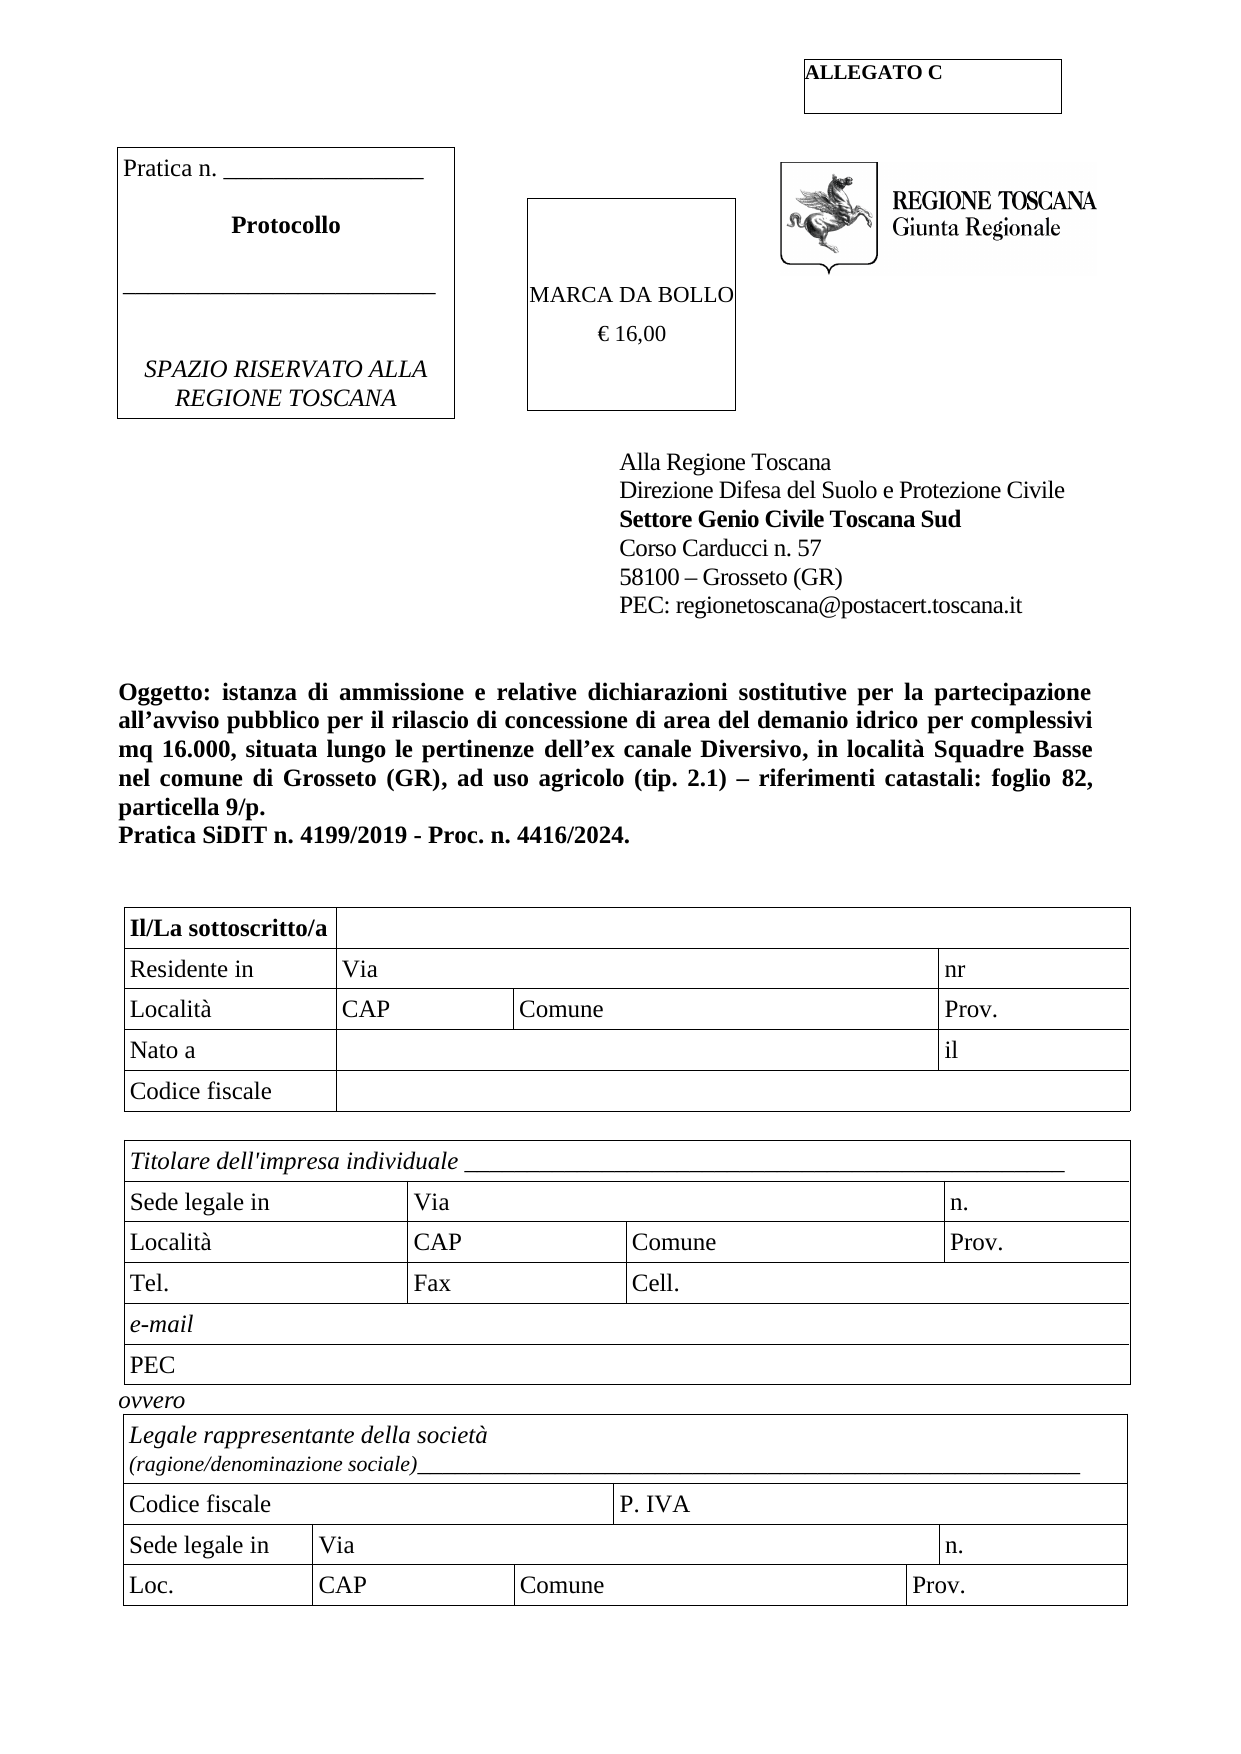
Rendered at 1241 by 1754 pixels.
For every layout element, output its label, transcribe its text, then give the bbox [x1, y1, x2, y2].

table_cell il [939, 1029, 1130, 1070]
table_cell Fax [408, 1263, 626, 1303]
table_cell Codice fiscale [124, 1484, 613, 1524]
table_cell Prov. [939, 988, 1130, 1029]
text Corso Carducci n. 57 [619, 533, 1125, 562]
table_cell [337, 1030, 938, 1070]
table_header Titolare dell'impresa individuale ________________________________________________ [125, 1141, 1130, 1181]
picture [780, 162, 1097, 276]
table_cell PEC [125, 1344, 1130, 1384]
text ovvero [118, 1385, 1122, 1413]
table_cell Cell. [627, 1262, 1130, 1303]
table_cell Tel. [125, 1263, 407, 1303]
table_cell CAP [313, 1565, 514, 1605]
table_cell n. [945, 1181, 1130, 1221]
table_cell Comune [627, 1222, 944, 1262]
table_cell Prov. [907, 1565, 1127, 1605]
table_cell Residente in [125, 949, 336, 988]
table_cell Nato a [125, 1030, 336, 1070]
table_cell Via [313, 1525, 939, 1564]
text MARCA DA BOLLO [528, 281, 736, 308]
table_cell CAP [408, 1222, 626, 1262]
text Settore Genio Civile Toscana Sud [619, 504, 1125, 533]
table_header [337, 908, 1130, 948]
text Oggetto: istanza di ammissione e relative dichiarazioni sostitutive per la partecipazione all’avviso pubblico per il rilascio di concessione di area del demanio idrico per complessivi mq 16.000, situata lungo le pertinenze dell’ex canale Diversivo, in località Squadre Basse nel comune di Grosseto (GR), ad uso agricolo (tip. 2.1) – riferimenti catastali: foglio 82, particella 9/p. [118, 677, 1093, 821]
table_cell Località [125, 1222, 407, 1262]
text 58100 – Grosseto (GR) [619, 562, 1125, 591]
table_cell Sede legale in [125, 1182, 407, 1221]
text € 16,00 [528, 320, 736, 347]
table_header Il/La sottoscritto/a [125, 908, 336, 948]
table_cell Prov. [945, 1221, 1130, 1262]
table_cell [337, 1070, 1130, 1111]
table_cell Comune [514, 989, 938, 1029]
text Direzione Difesa del Suolo e Protezione Civile [619, 476, 1125, 504]
table_cell P. IVA [614, 1484, 1127, 1524]
table_cell e-mail [125, 1303, 1130, 1343]
text Alla Regione Toscana [619, 447, 1125, 476]
table_cell Comune [515, 1565, 906, 1605]
text PEC: regionetoscana@postacert.toscana.it [619, 591, 1125, 619]
table_cell n. [940, 1525, 1127, 1564]
table_header Pratica n. ________________ Protocollo _________________________ SPAZIO RISERVATO ALLA REGIONE TOSCANA [118, 148, 454, 418]
table_cell Via [408, 1182, 944, 1221]
text ALLEGATO C [804, 60, 1062, 84]
table_cell Sede legale in [124, 1525, 312, 1564]
table_cell CAP [337, 989, 513, 1029]
table_cell Loc. [124, 1565, 312, 1605]
text Pratica SiDIT n. 4199/2019 - Proc. n. 4416/2024. [118, 821, 1093, 849]
table_cell Località [125, 989, 336, 1029]
table_cell nr [939, 948, 1130, 988]
table_cell Via [337, 949, 938, 988]
table_cell Codice fiscale [125, 1071, 336, 1111]
table_header Legale rappresentante della società (ragione/denominazione sociale)_____________________________________________________ [124, 1415, 1127, 1483]
